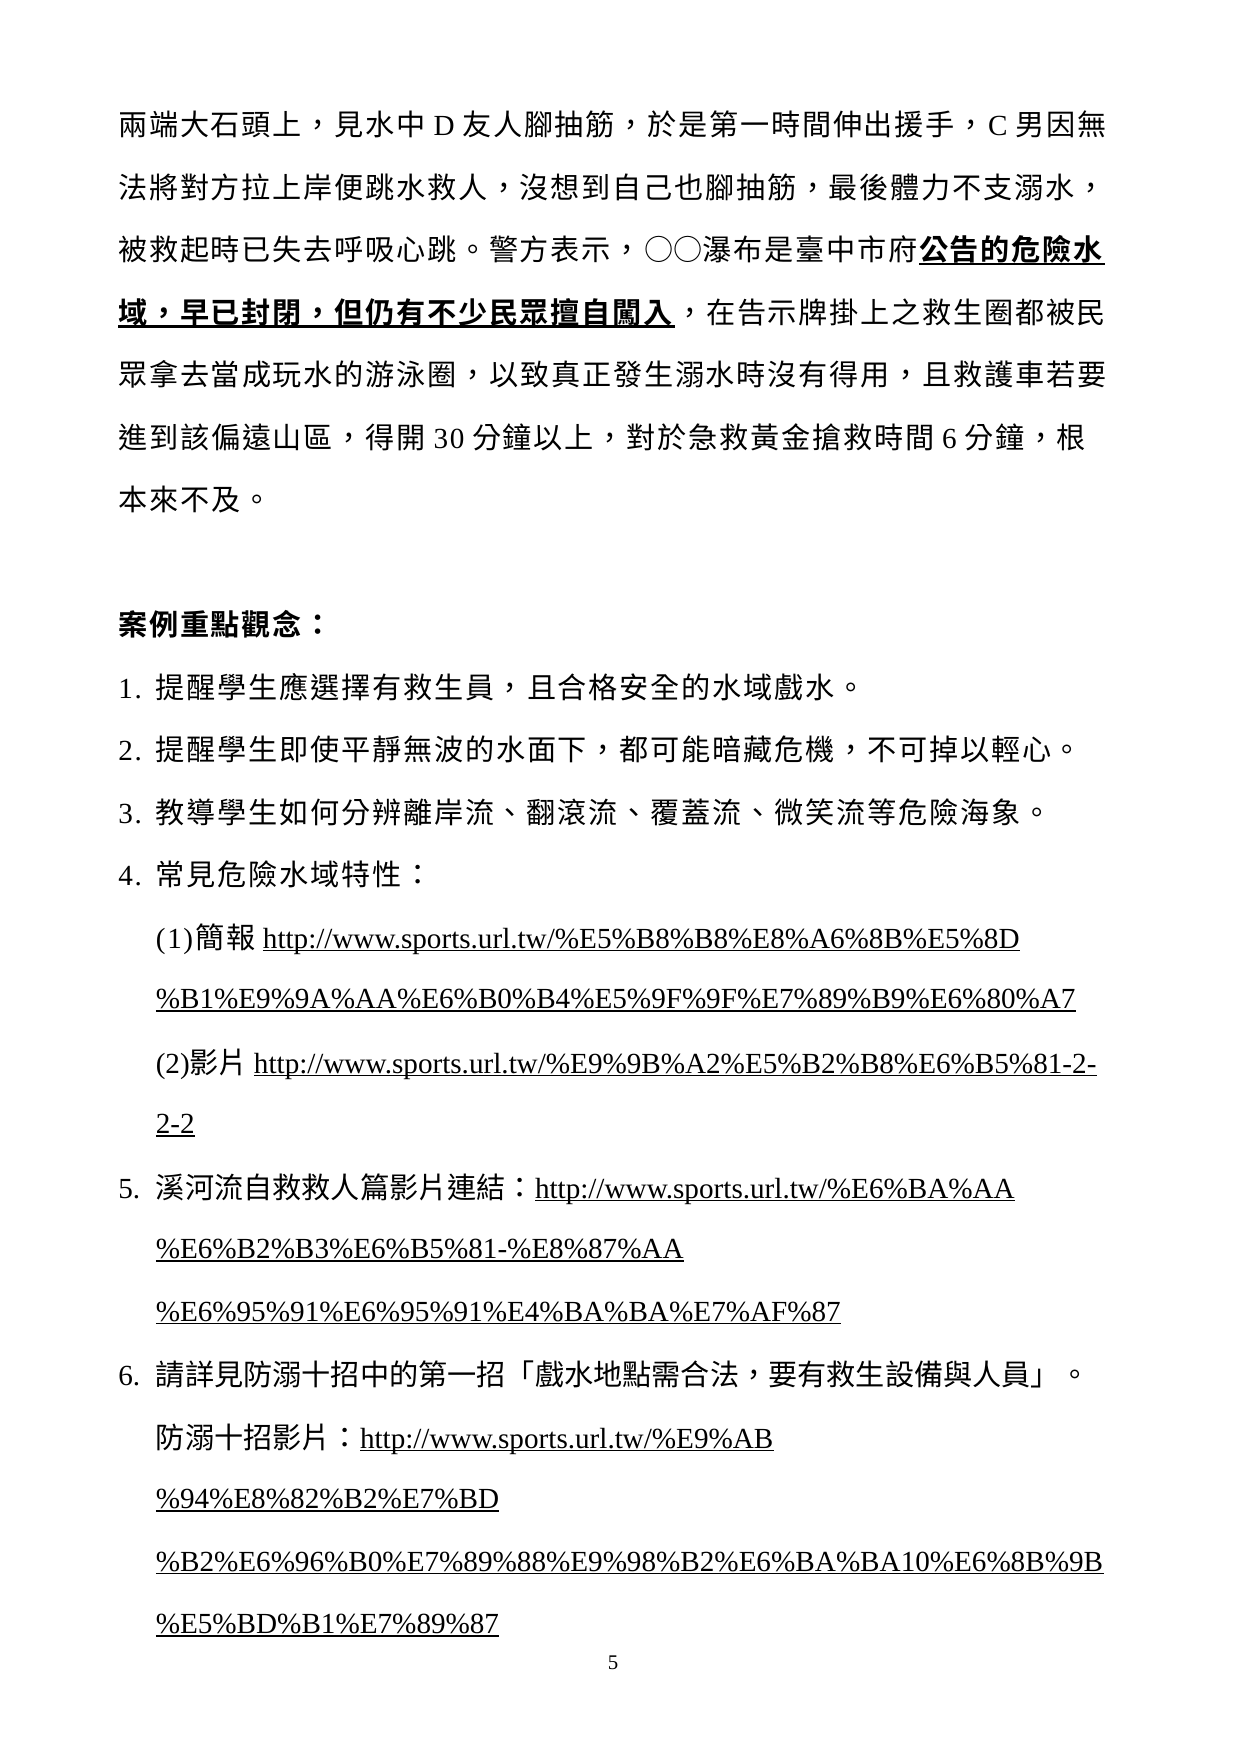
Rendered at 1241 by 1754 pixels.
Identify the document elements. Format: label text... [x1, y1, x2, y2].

text (1)簡報http://www.sports.url.tw/%E5%B8%B8%E8%A6%8B%E5%8D%B1%E9%9A%AA%E6%B0%B4%E5%9F%9F%E7%89%B9%E6%80%A7 [156, 894, 1107, 1019]
list 教導學生如何分辨離岸流、翻滾流、覆蓋流、微笑流等危險海象。 [118, 769, 1107, 831]
list 提醒學生即使平靜無波的水面下，都可能暗藏危機，不可掉以輕心。 [118, 706, 1107, 769]
list 常見危險水域特性： [118, 831, 1107, 894]
text (2)影片http://www.sports.url.tw/%E9%9B%A2%E5%B2%B8%E6%B5%81-2-2-2 [156, 1019, 1107, 1144]
text 兩端大石頭上，見水中D友人腳抽筋，於是第一時間伸出援手，C男因無法將對方拉上岸便跳水救人，沒想到自己也腳抽筋，最後體力不支溺水，被救起時已失去呼吸心跳。警方表示，○○瀑布是臺中市府公告的危險水域，早已封閉，但仍有不少民眾擅自闖入，在告示牌掛上之救生圈都被民眾拿去當成玩水的游泳圈，以致真正發生溺水時沒有得用，且救護車若要進到該偏遠山區，得開30分鐘以上，對於急救黃金搶救時間6分鐘，根本來不及。 [118, 81, 1107, 519]
list 提醒學生應選擇有救生員，且合格安全的水域戲水。 [118, 644, 1107, 706]
list 溪河流自救救人篇影片連結：http://www.sports.url.tw/%E6%BA%AA%E6%B2%B3%E6%B5%81-%E8%87%AA%E6%95%91%E6%95%91%E4%BA%BA%E7%AF%87 [118, 1144, 1107, 1331]
text 案例重點觀念： [118, 581, 1107, 644]
list 請詳見防溺十招中的第一招「戲水地點需合法，要有救生設備與人員」。防溺十招影片：http://www.sports.url.tw/%E9%AB%94%E8%82%B2%E7%BD%B2%E6%96%B0%E7%89%88%E9%98%B2%E6%BA%BA10%E6%8B%9B%E5%BD%B1%E7%89%87 [118, 1331, 1107, 1644]
